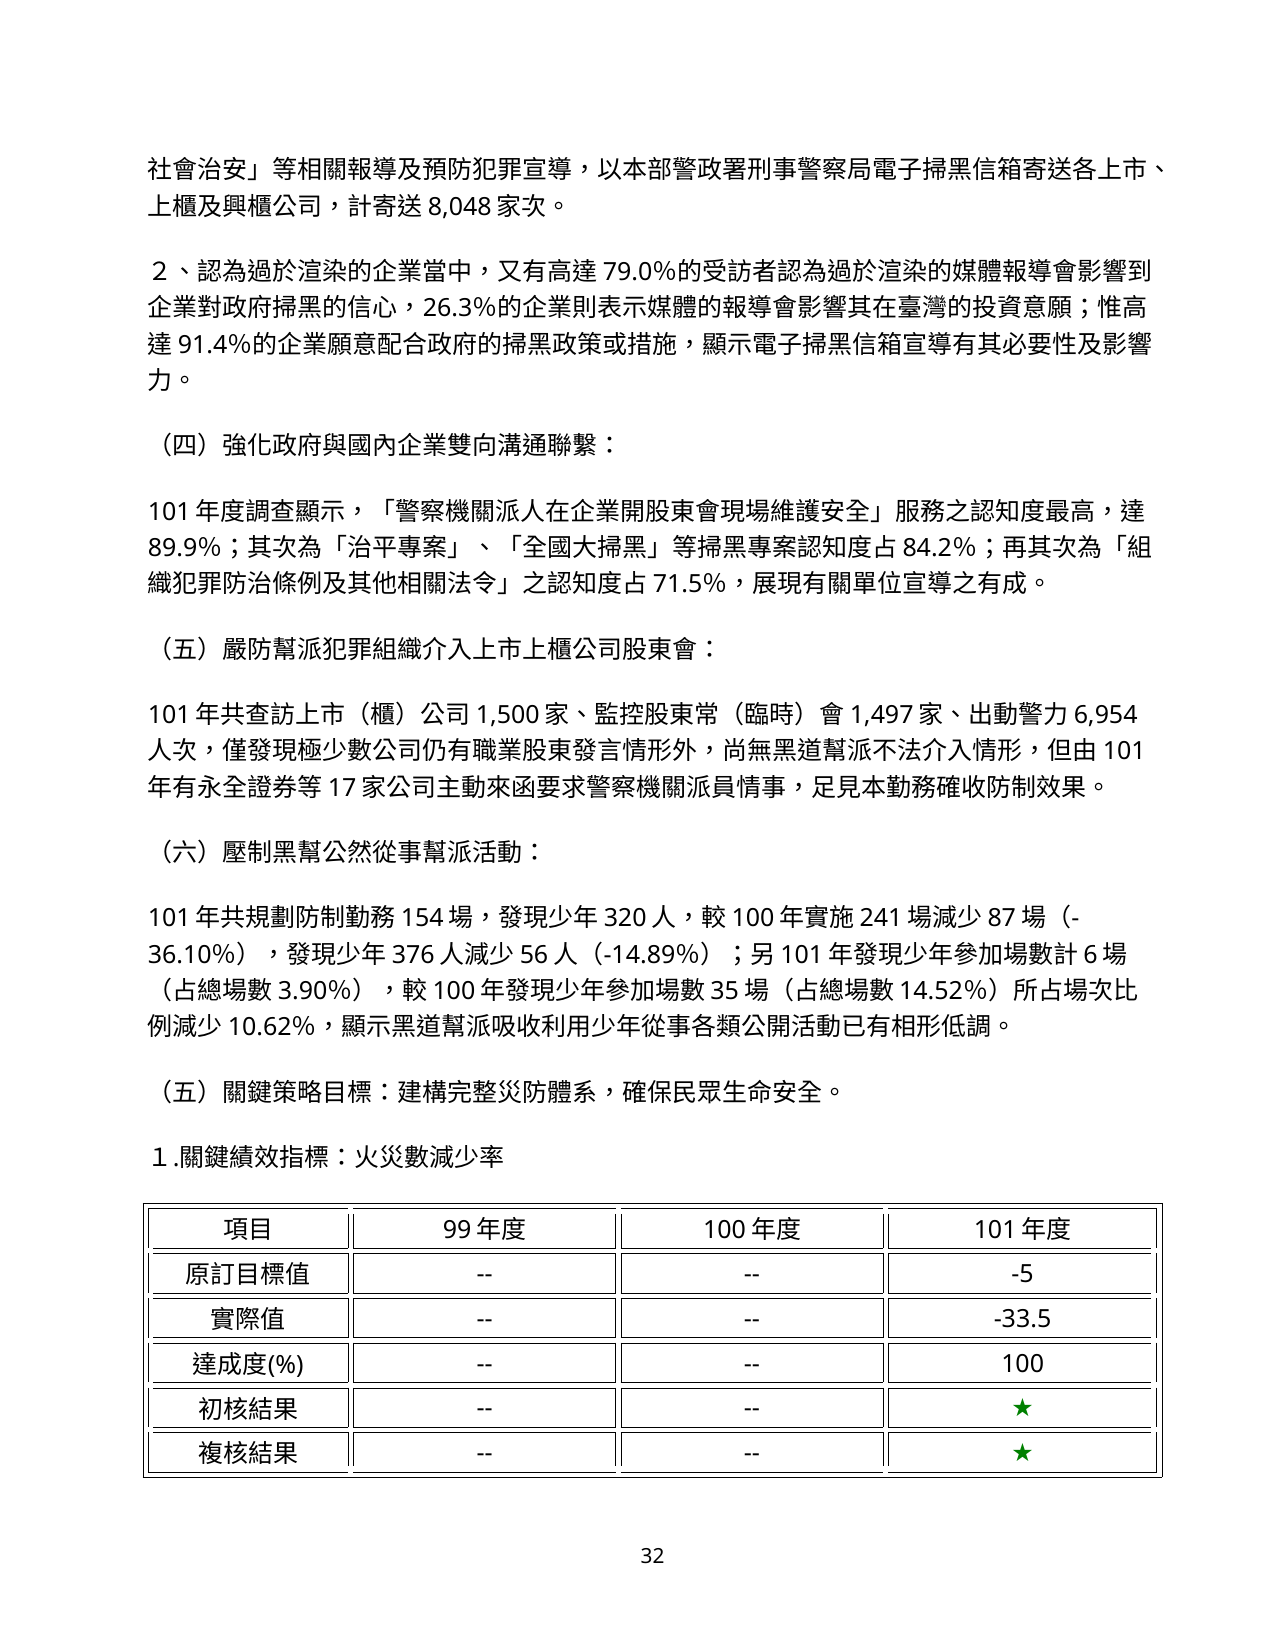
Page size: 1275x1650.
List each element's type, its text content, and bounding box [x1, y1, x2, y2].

table_cell 達成度(%) [145, 1337, 351, 1382]
table_cell -- [354, 1299, 615, 1337]
table_header 101年度 [886, 1204, 1159, 1248]
table_header 項目 [145, 1204, 351, 1248]
text 101年共查訪上市（櫃）公司1,500家、監控股東常（臨時）會1,497家、出動警力6,954人次，僅發現極少數公司仍有職業股東發言情形外，尚無黑道幫派不法介入情形，但由101年有永全證券等17家公司主動來函要求警察機關派員情事，足見本勤務確收防制效果。 [148, 694, 1157, 803]
table_cell 初核結果 [145, 1382, 351, 1427]
table_cell -- [354, 1254, 615, 1292]
text 101年度調查顯示，「警察機關派人在企業開股東會現場維護安全」服務之認知度最高，達89.9％；其次為「治平專案」、「全國大掃黑」等掃黑專案認知度占84.2％；再其次為「組織犯罪防治條例及其他相關法令」之認知度占71.5％，展現有關單位宣導之有成。 [148, 491, 1157, 600]
table_cell -- [622, 1299, 883, 1337]
table_cell ★ [886, 1382, 1159, 1427]
table_cell -- [618, 1337, 886, 1382]
table_cell 原訂目標值 [145, 1248, 351, 1292]
table_cell -- [354, 1344, 615, 1382]
text （六）壓制黑幫公然從事幫派活動： [148, 832, 1157, 869]
table_cell 100 [886, 1337, 1159, 1382]
table_cell -- [622, 1389, 883, 1427]
table_cell -- [351, 1248, 618, 1292]
text １、101年分別將「全國同步淨化選前治安行動震撼力十足」、「全國警方霹靂掃黑有效維護社會治安」、「全國警方同歩執行「威力肅槍掃黑行動強力壓制黑幫囂張氣欿，有效維護社會治安」等相關報導及預防犯罪宣導，以本部警政署刑事警察局電子掃黑信箱寄送各上市、上櫃及興櫃公司，計寄送8,048家次。 [148, 150, 1157, 222]
text （五）嚴防幫派犯罪組織介入上市上櫃公司股東會： [148, 629, 1157, 665]
table_header 99年度 [351, 1204, 618, 1248]
table_cell -- [351, 1382, 618, 1427]
table_cell 實際值 [145, 1293, 351, 1337]
subtitle （五）關鍵策略目標：建構完整災防體系，確保民眾生命安全。 [148, 1072, 1157, 1108]
table_cell -- [618, 1382, 886, 1427]
table_cell -- [618, 1248, 886, 1292]
table_cell -- [354, 1389, 615, 1427]
table_cell -- [618, 1293, 886, 1337]
text （四）強化政府與國內企業雙向溝通聯繫： [148, 426, 1157, 462]
table_cell -- [618, 1427, 886, 1472]
subtitle １.關鍵績效指標：火災數減少率 [148, 1137, 1157, 1174]
table_cell -5 [886, 1248, 1159, 1292]
table_cell -- [351, 1427, 618, 1472]
table_cell -- [351, 1337, 618, 1382]
text 101年共規劃防制勤務154場，發現少年320人，較100年實施241場減少87場（-36.10％），發現少年376人減少56人（-14.89％）；另101年發現少年參加場數計6場（占總場數3.90％），較100年發現少年參加場數35場（占總場數14.52％）所占場次比例減少10.62％，顯示黑道幫派吸收利用少年從事各類公開活動已有相形低調。 [148, 898, 1157, 1043]
table_cell -- [351, 1293, 618, 1337]
table_cell -33.5 [886, 1293, 1159, 1337]
text ２、認為過於渲染的企業當中，又有高達79.0％的受訪者認為過於渲染的媒體報導會影響到企業對政府掃黑的信心，26.3％的企業則表示媒體的報導會影響其在臺灣的投資意願；惟高達91.4％的企業願意配合政府的掃黑政策或措施，顯示電子掃黑信箱宣導有其必要性及影響力。 [148, 252, 1157, 397]
table_cell ★ [886, 1427, 1159, 1472]
table_cell -- [622, 1344, 883, 1382]
table_cell -- [622, 1254, 883, 1292]
table_header 100年度 [618, 1204, 886, 1248]
table_cell 複核結果 [145, 1427, 351, 1472]
